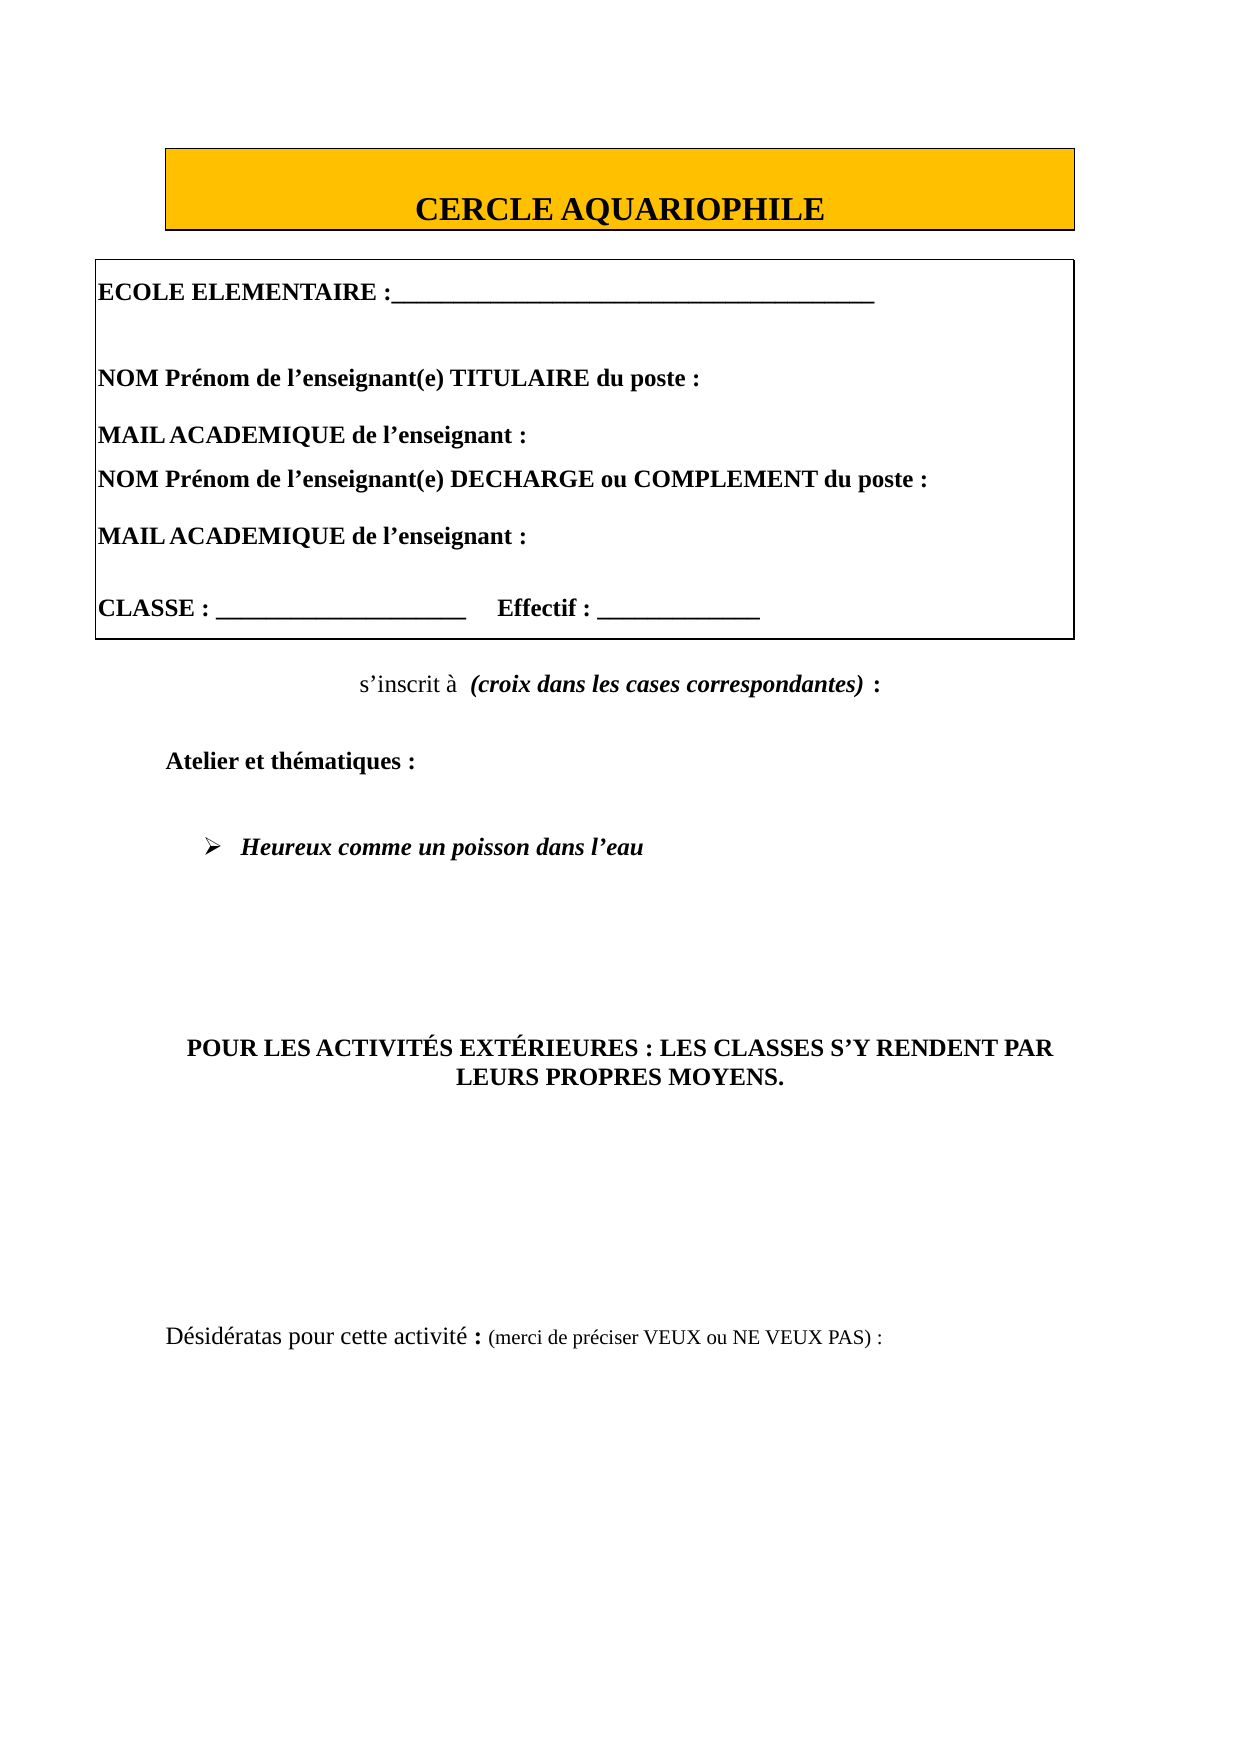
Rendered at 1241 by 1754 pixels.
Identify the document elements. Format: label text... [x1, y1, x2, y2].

list Heureux comme un poisson dans l’eau [203, 832, 1075, 861]
text MAIL ACADEMIQUE de l’enseignant : [96, 518, 1073, 550]
text MAIL ACADEMIQUE de l’enseignant : [96, 417, 1073, 449]
text s’inscrit à (croix dans les cases correspondantes) : [165, 669, 1075, 698]
subtitle CERCLE AQUARIOPHILE [166, 186, 1074, 229]
text Désidératas pour cette activité : (merci de préciser VEUX ou NE VEUX PAS) : [165, 1321, 1075, 1349]
text NOM Prénom de l’enseignant(e) DECHARGE ou COMPLEMENT du poste : [96, 461, 1073, 492]
text CLASSE : ____________________ Effectif : _____________ [96, 590, 1073, 622]
text Atelier et thématiques : [165, 746, 1075, 774]
text NOM Prénom de l’enseignant(e) TITULAIRE du poste : [96, 360, 1073, 392]
text Pour les activités extérieures : les classes s’y rendent par leurS propres moyens. [165, 1033, 1075, 1091]
text ECOLE ELEMENTAIRE : [96, 274, 1073, 306]
